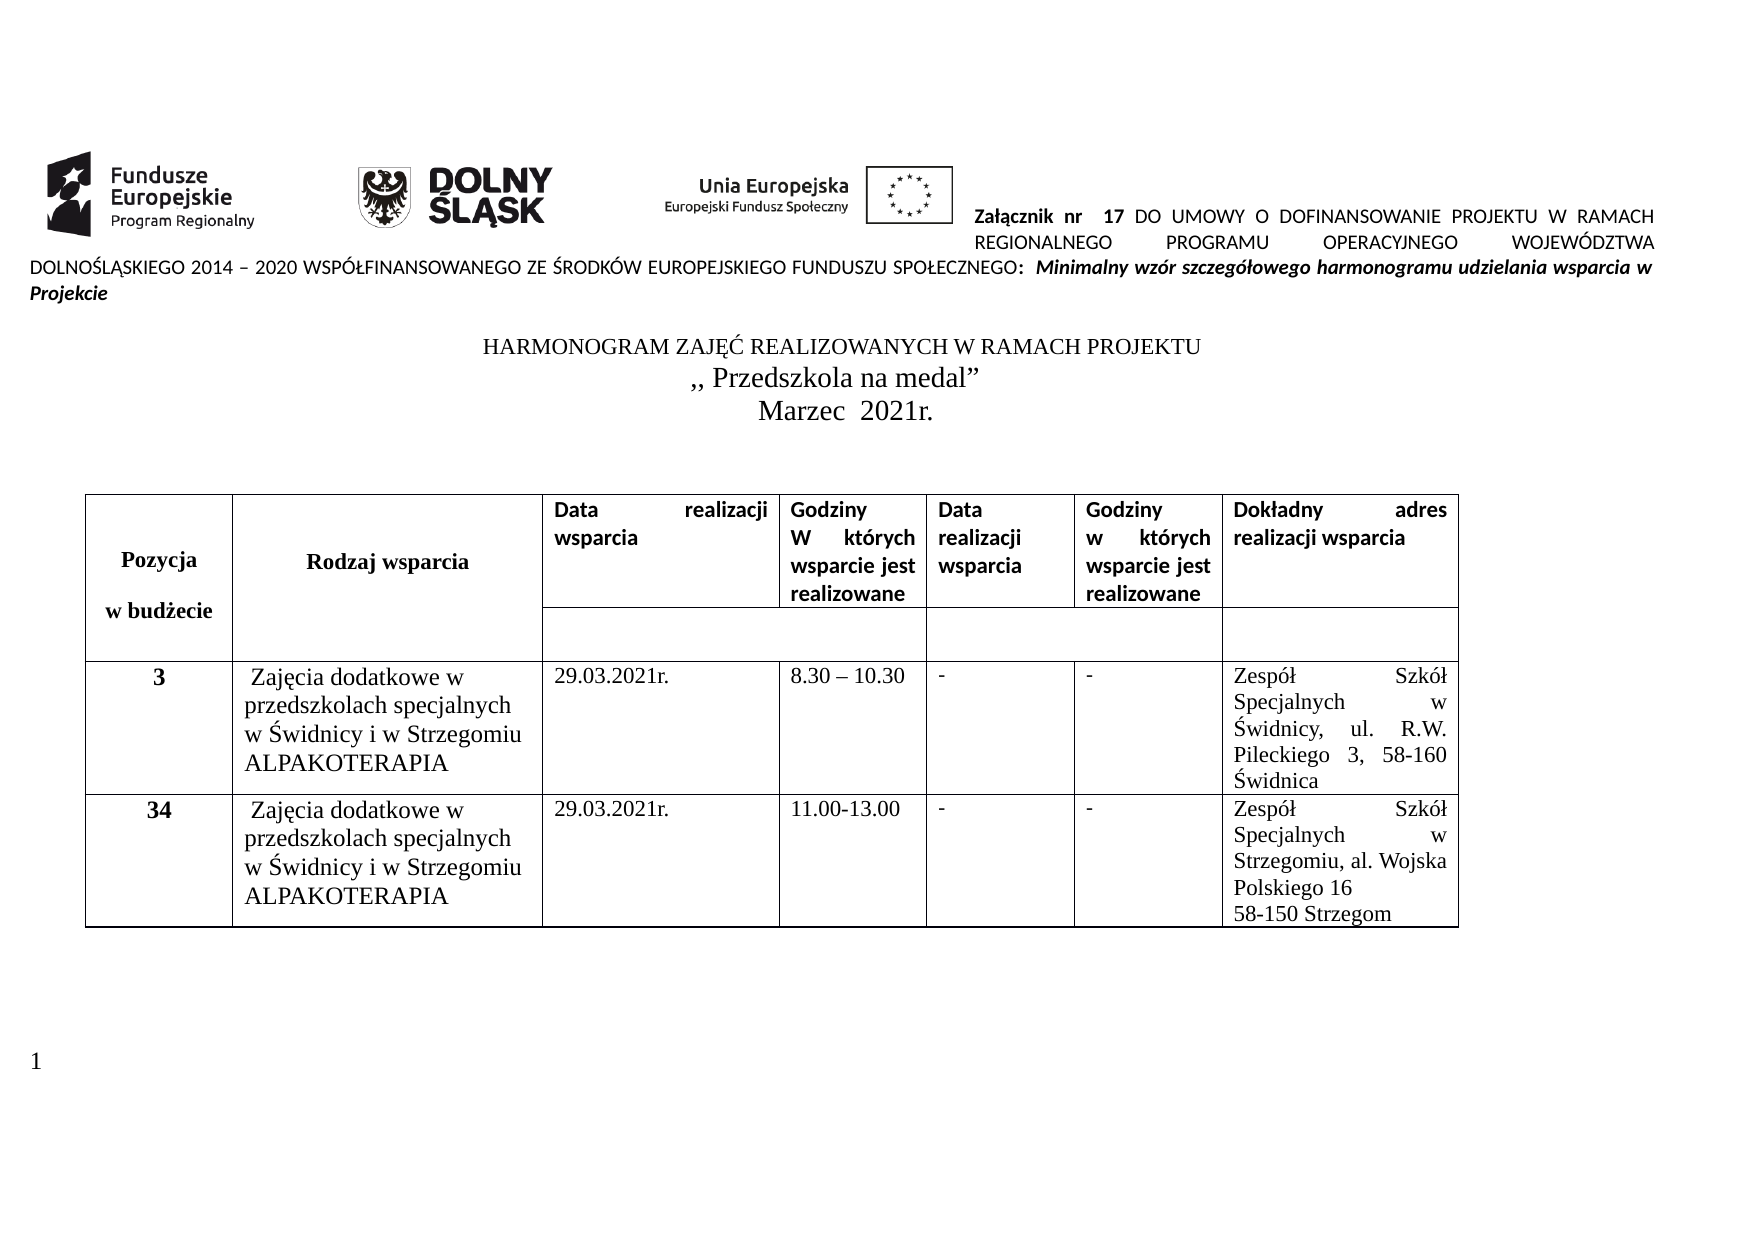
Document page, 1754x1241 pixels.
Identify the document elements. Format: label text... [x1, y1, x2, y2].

table_header Godziny w których wsparcie jest realizowane [1075, 495, 1222, 607]
table_header Data realizacji wsparcia [543, 495, 779, 607]
table_cell 34 [86, 795, 232, 926]
table_cell - [1075, 662, 1222, 794]
table_cell 29.03.2021r. [543, 662, 779, 794]
text HARMONOGRAM ZAJĘĆ REALIZOWANYCH W RAMACH PROJEKTU [29, 333, 1654, 360]
table_header Godziny W których wsparcie jest realizowane [780, 495, 926, 607]
table_header Dokładny adres realizacji wsparcia [1223, 495, 1458, 607]
text Załącznik nr 17 DO UMOWY O DOFINANSOWANIE PROJEKTU W RAMACH REGIONALNEGO PROGRAMU OPERACYJNEGO WOJEWÓDZTWA DOLNOŚLĄSKIEGO 2014 – 2020 WSPÓŁFINANSOWANEGO ZE ŚRODKÓW EUROPEJSKIEGO FUNDUSZU SPOŁECZNEGO: Minimalny wzór szczegółowego harmonogramu udzielania wsparcia w Projekcie [29, 204, 1654, 305]
table_cell [927, 608, 1222, 661]
table_cell 8.30 – 10.30 [780, 662, 926, 794]
table_cell 11.00-13.00 [780, 795, 926, 926]
table_cell [1223, 608, 1458, 661]
table_cell Zajęcia dodatkowe w przedszkolach specjalnych w Świdnicy i w Strzegomiu ALPAKOTERAPIA [233, 662, 542, 794]
table_cell Zespół Szkół Specjalnych w Świdnicy, ul. R.W. Pileckiego 3, 58-160 Świdnica [1223, 662, 1458, 794]
list Marzec 2021r. [29, 393, 1654, 427]
table_cell Zespół Szkół Specjalnych w Strzegomiu, al. Wojska Polskiego 16 58-150 Strzegom [1223, 795, 1458, 926]
list ,, Przedszkola na medal” [29, 360, 1654, 393]
table_cell - [927, 662, 1074, 794]
table_header Pozycja w budżecie [86, 495, 232, 661]
table_header Data realizacji wsparcia [927, 495, 1074, 607]
table_cell Zajęcia dodatkowe w przedszkolach specjalnych w Świdnicy i w Strzegomiu ALPAKOTERAPIA [233, 795, 542, 926]
table_cell [543, 608, 926, 661]
table_cell - [927, 795, 1074, 926]
table_cell 29.03.2021r. [543, 795, 779, 926]
table_header Rodzaj wsparcia [233, 495, 542, 661]
table_cell - [1075, 795, 1222, 926]
table_cell 3 [86, 662, 232, 794]
picture [29, 147, 975, 242]
